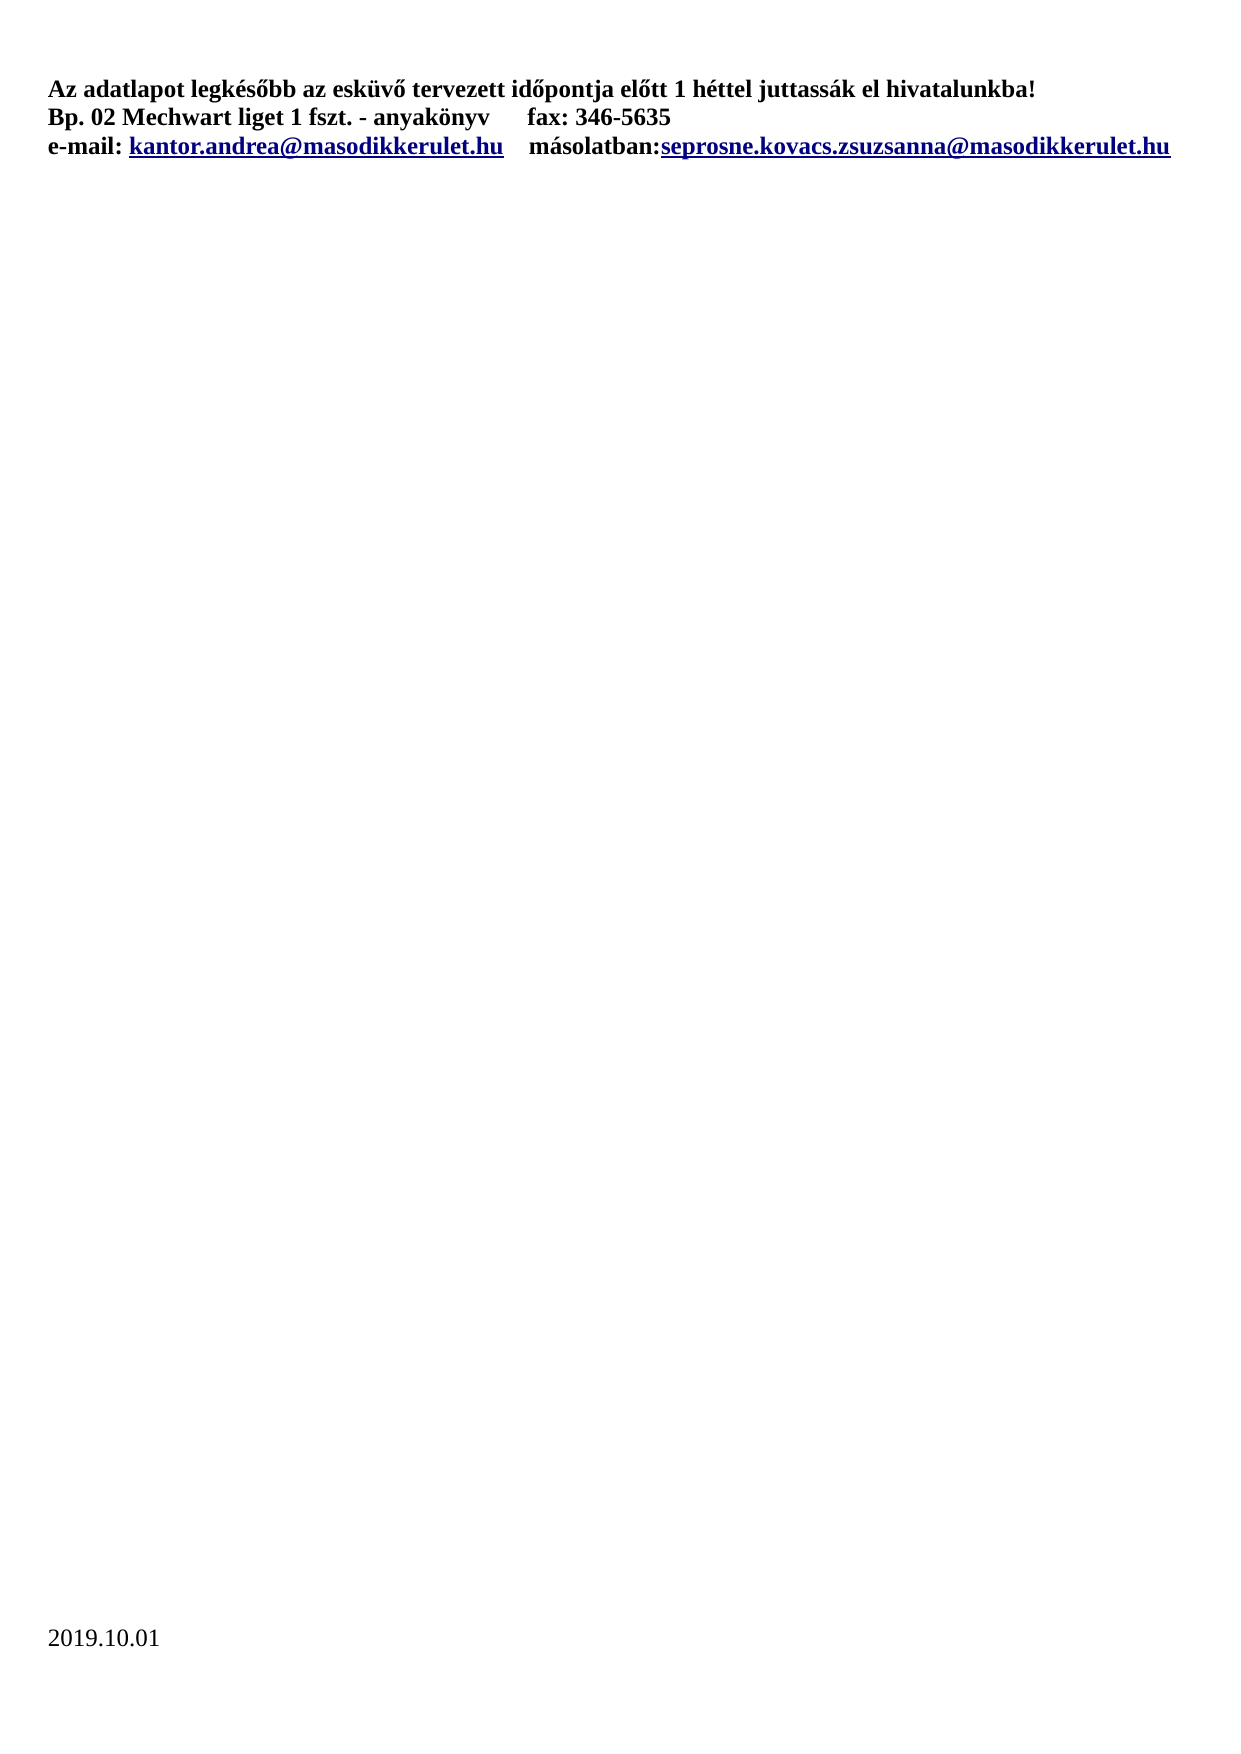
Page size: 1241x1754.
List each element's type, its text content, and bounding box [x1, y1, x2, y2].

text Az adatlapot legkésőbb az esküvő tervezett időpontja előtt 1 héttel juttassák el hivatalunkba! [48, 74, 1176, 102]
text Bp. 02 Mechwart liget 1 fszt. - anyakönyv fax: 346-5635 [48, 102, 1176, 131]
text e-mail: kantor.andrea@masodikkerulet.hu másolatban:seprosne.kovacs.zsuzsanna@masodikkerulet.hu [48, 131, 1176, 160]
